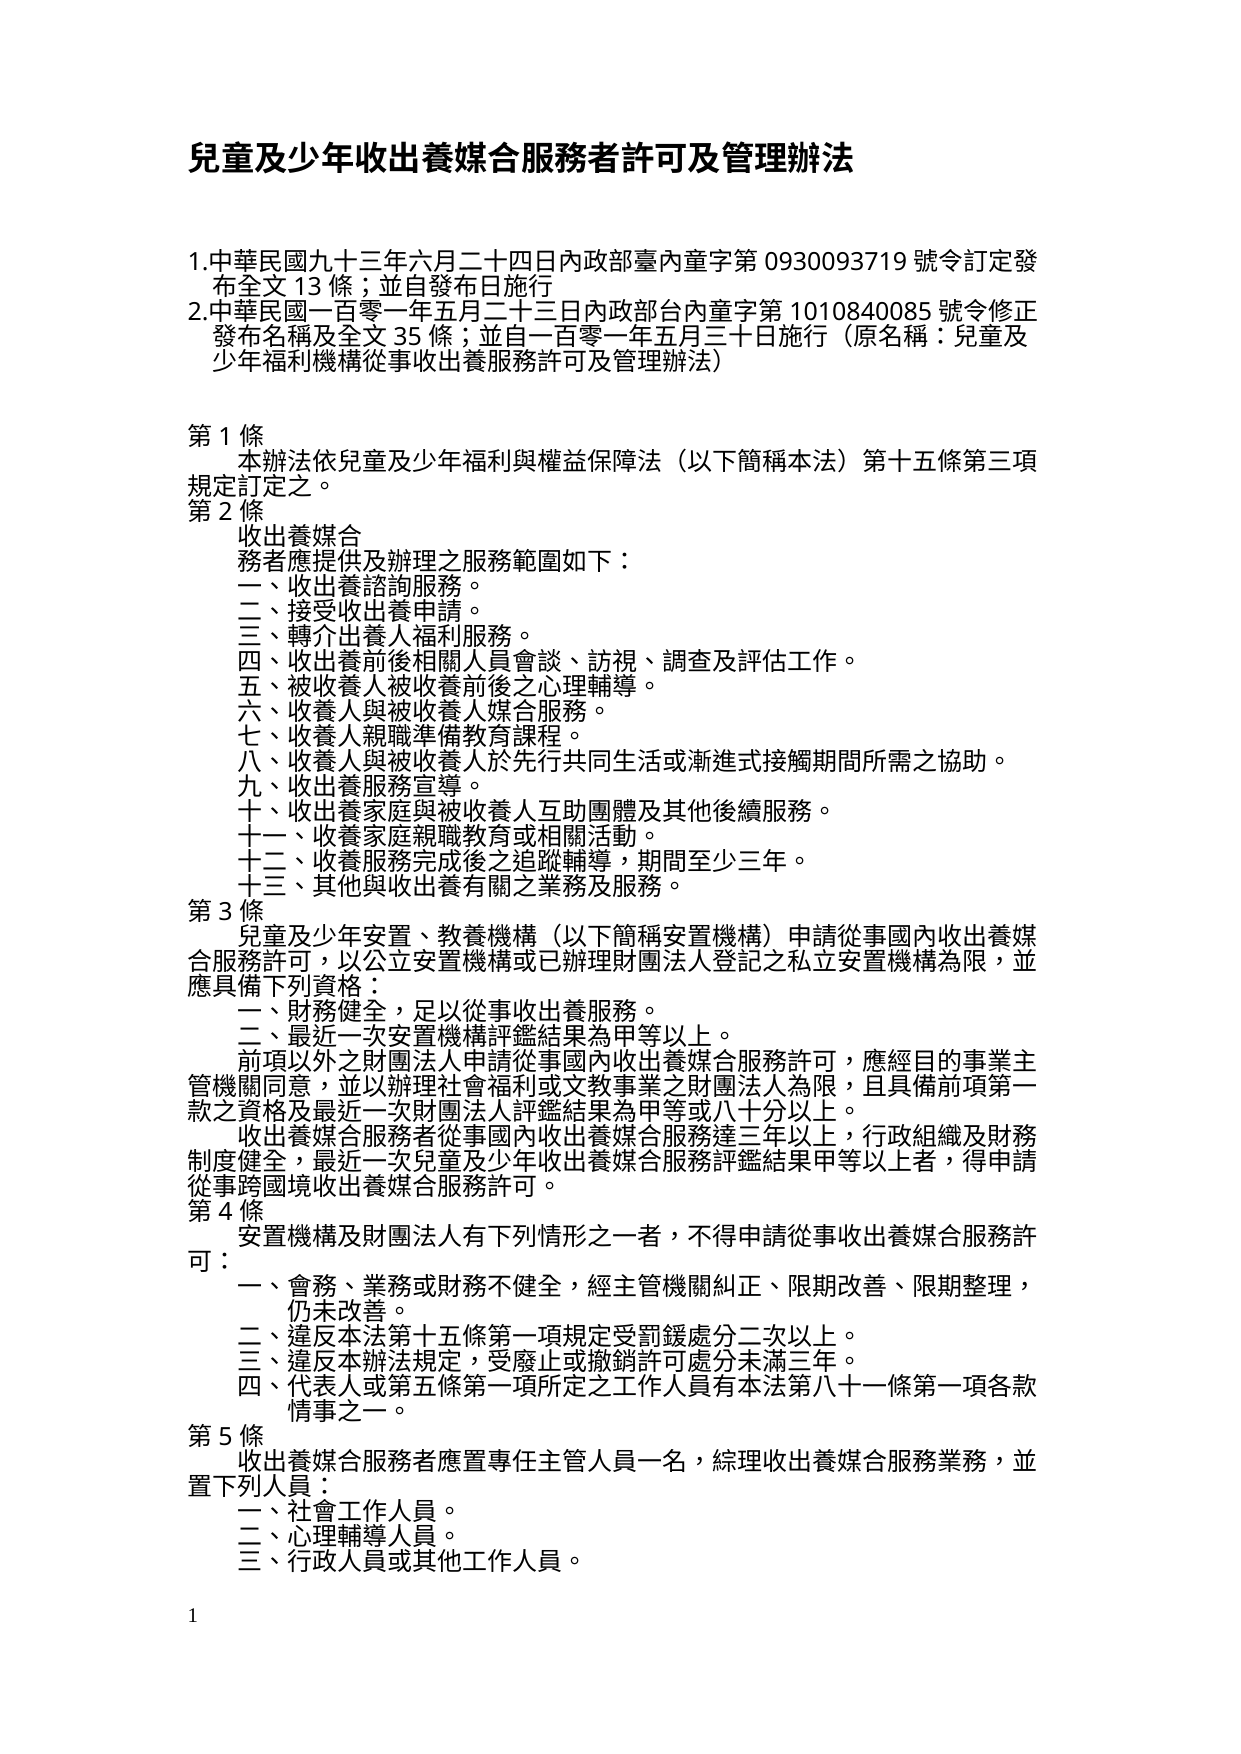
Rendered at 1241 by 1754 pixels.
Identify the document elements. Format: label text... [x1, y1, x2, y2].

text 一、社會工作人員。 [237, 1500, 1053, 1525]
text 六、收養人與被收養人媒合服務。 [237, 700, 1053, 725]
text 兒童及少年收出養媒合服務者許可及管理辦法 [187, 150, 1053, 175]
text 十一、收養家庭親職教育或相關活動。 [237, 825, 1053, 850]
text 二、最近一次安置機構評鑑結果為甲等以上。 [237, 1025, 1053, 1050]
text 三、轉介出養人福利服務。 [237, 625, 1053, 650]
text 第 5 條 [187, 1425, 1053, 1450]
text 2.中華民國一百零一年五月二十三日內政部台內童字第 1010840085 號令修正發布名稱及全文 35 條；並自一百零一年五月三十日施行（原名稱：兒童及少年福利機構從事收出養服務許可及管理辦法） [187, 300, 1053, 375]
text 十二、收養服務完成後之追蹤輔導，期間至少三年。 [237, 850, 1053, 875]
text 一、收出養諮詢服務。 [237, 575, 1053, 600]
text 收出養媒合 [187, 525, 1053, 550]
text 十三、其他與收出養有關之業務及服務。 [237, 875, 1053, 900]
text 收出養媒合服務者從事國內收出養媒合服務達三年以上，行政組織及財務制度健全，最近一次兒童及少年收出養媒合服務評鑑結果甲等以上者，得申請從事跨國境收出養媒合服務許可。 [187, 1125, 1053, 1200]
text 收出養媒合服務者應置專任主管人員一名，綜理收出養媒合服務業務，並置下列人員： [187, 1450, 1053, 1500]
text 第 2 條 [187, 500, 1053, 525]
text 1.中華民國九十三年六月二十四日內政部臺內童字第 0930093719 號令訂定發布全文 13 條；並自發布日施行 [187, 250, 1053, 300]
text 前項以外之財團法人申請從事國內收出養媒合服務許可，應經目的事業主管機關同意，並以辦理社會福利或文教事業之財團法人為限，且具備前項第一款之資格及最近一次財團法人評鑑結果為甲等或八十分以上。 [187, 1050, 1053, 1125]
text 本辦法依兒童及少年福利與權益保障法（以下簡稱本法）第十五條第三項規定訂定之。 [187, 450, 1053, 500]
text 兒童及少年安置、教養機構（以下簡稱安置機構）申請從事國內收出養媒合服務許可，以公立安置機構或已辦理財團法人登記之私立安置機構為限，並應具備下列資格： [187, 925, 1053, 1000]
text 三、違反本辦法規定，受廢止或撤銷許可處分未滿三年。 [237, 1350, 1053, 1375]
text 五、被收養人被收養前後之心理輔導。 [237, 675, 1053, 700]
text 七、收養人親職準備教育課程。 [237, 725, 1053, 750]
text 二、違反本法第十五條第一項規定受罰鍰處分二次以上。 [237, 1325, 1053, 1350]
text 一、會務、業務或財務不健全，經主管機關糾正、限期改善、限期整理，仍未改善。 [237, 1275, 1053, 1325]
text 九、收出養服務宣導。 [237, 775, 1053, 800]
text 四、代表人或第五條第一項所定之工作人員有本法第八十一條第一項各款情事之一。 [237, 1375, 1053, 1425]
text 八、收養人與被收養人於先行共同生活或漸進式接觸期間所需之協助。 [237, 750, 1053, 775]
text 三、行政人員或其他工作人員。 [237, 1550, 1053, 1575]
text 務者應提供及辦理之服務範圍如下： [187, 550, 1053, 575]
text 第 1 條 [187, 425, 1053, 450]
text 四、收出養前後相關人員會談、訪視、調查及評估工作。 [237, 650, 1053, 675]
text 安置機構及財團法人有下列情形之一者，不得申請從事收出養媒合服務許可： [187, 1225, 1053, 1275]
text 第 3 條 [187, 900, 1053, 925]
text 十、收出養家庭與被收養人互助團體及其他後續服務。 [237, 800, 1053, 825]
text 二、心理輔導人員。 [237, 1525, 1053, 1550]
text 第 4 條 [187, 1200, 1053, 1225]
text 二、接受收出養申請。 [237, 600, 1053, 625]
text 一、財務健全，足以從事收出養服務。 [237, 1000, 1053, 1025]
